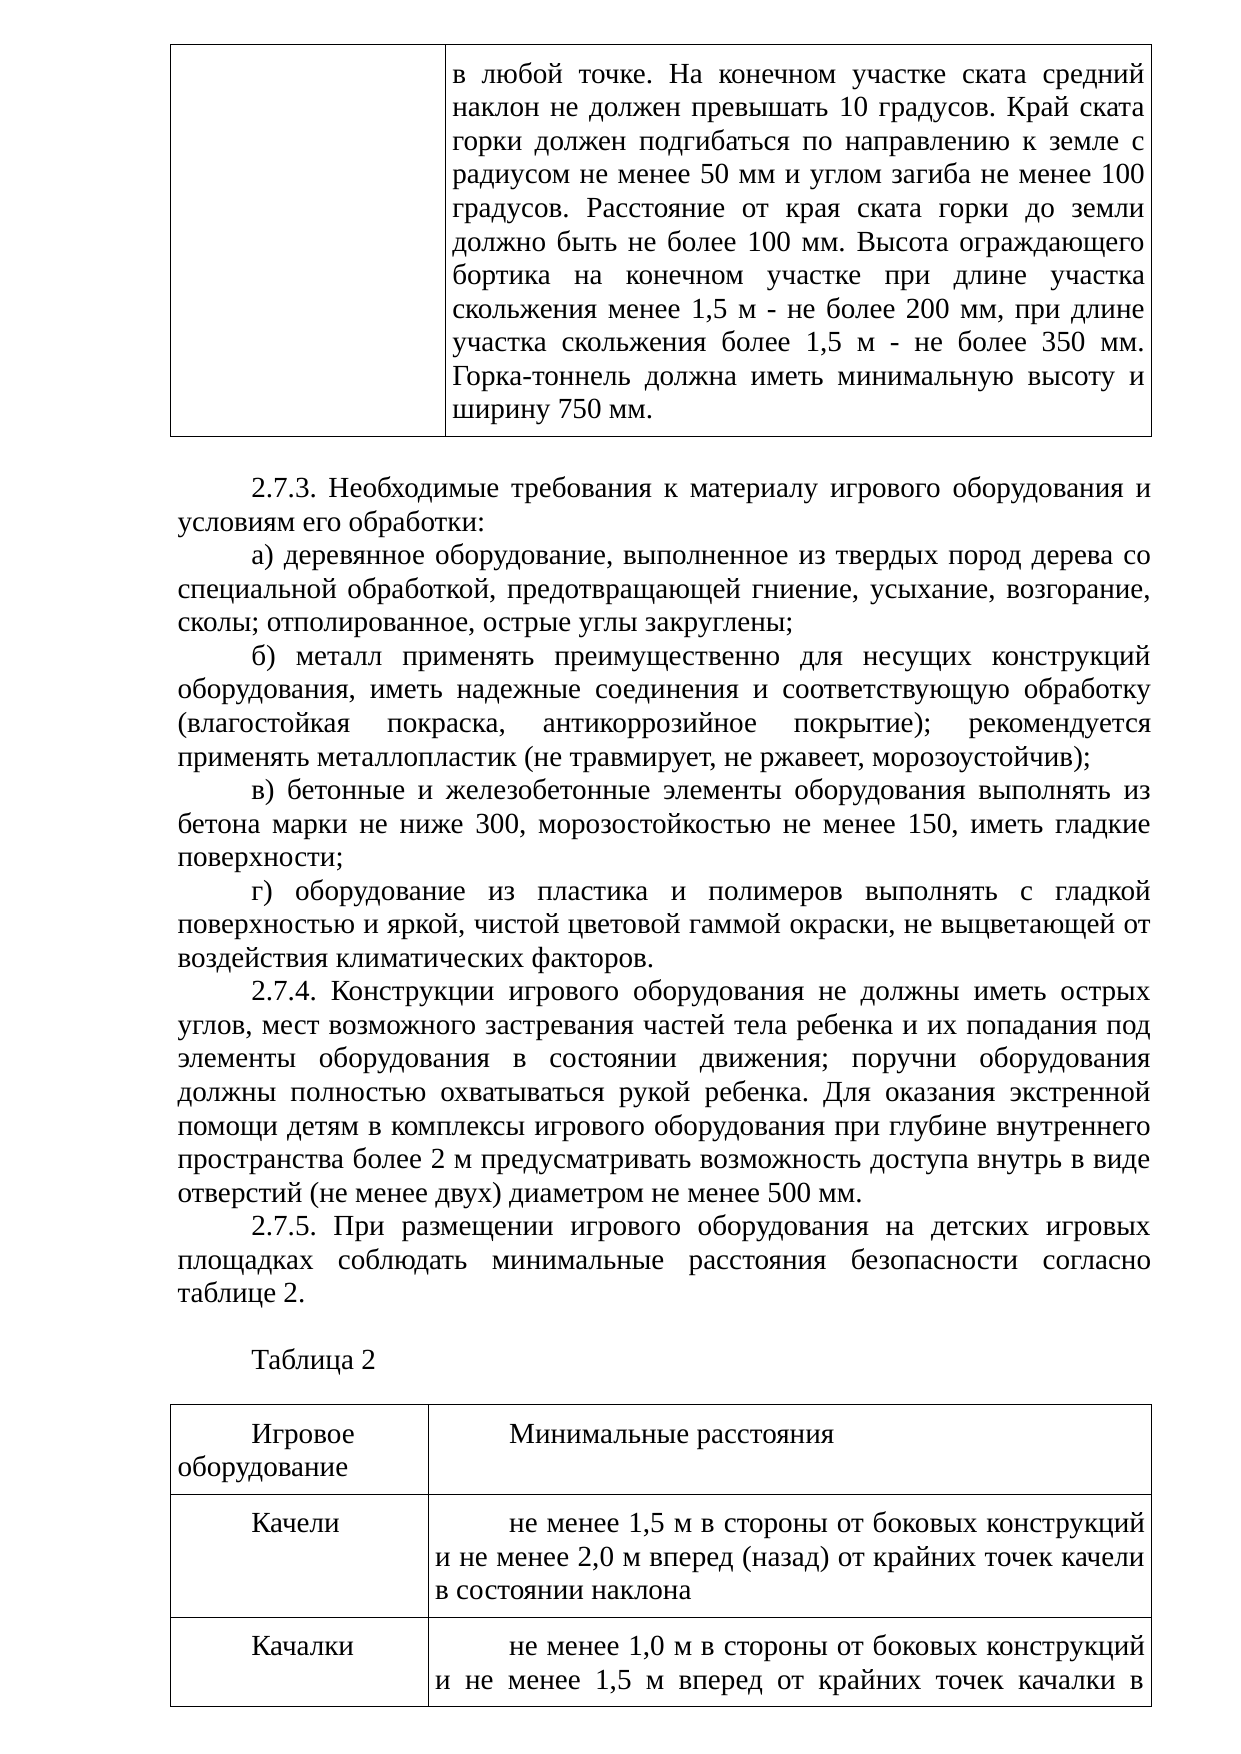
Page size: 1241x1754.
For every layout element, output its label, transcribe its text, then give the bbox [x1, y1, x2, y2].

table_header Игровое оборудование [171, 1405, 428, 1494]
table_cell не менее 1,5 м в стороны от боковых конструкций и не менее 2,0 м вперед (назад) от крайних точек качели в состоянии наклона [429, 1495, 1151, 1617]
subtitle Таблица 2 [177, 1342, 1152, 1376]
text в) бетонные и железобетонные элементы оборудования выполнять из бетона марки не ниже 300, морозостойкостью не менее 150, иметь гладкие поверхности; [177, 772, 1152, 873]
table_cell Качалки [171, 1618, 428, 1706]
text 2.7.3. Необходимые требования к материалу игрового оборудования и условиям его обработки: [177, 470, 1152, 537]
table_cell Качели [171, 1495, 428, 1617]
text г) оборудование из пластика и полимеров выполнять с гладкой поверхностью и яркой, чистой цветовой гаммой окраски, не выцветающей от воздействия климатических факторов. [177, 873, 1152, 973]
text 2.7.5. При размещении игрового оборудования на детских игровых площадках соблюдать минимальные расстояния безопасности согласно таблице 2. [177, 1208, 1152, 1309]
table_cell в любой точке. На конечном участке ската средний наклон не должен превышать 10 градусов. Край ската горки должен подгибаться по направлению к земле с радиусом не менее 50 мм и углом загиба не менее 100 градусов. Расстояние от края ската горки до земли должно быть не более 100 мм. Высота ограждающего бортика на конечном участке при длине участка скольжения менее 1,5 м - не более 200 мм, при длине участка скольжения более 1,5 м - не более 350 мм. Горка-тоннель должна иметь минимальную высоту и ширину 750 мм. [446, 45, 1151, 436]
text б) металл применять преимущественно для несущих конструкций оборудования, иметь надежные соединения и соответствующую обработку (влагостойкая покраска, антикоррозийное покрытие); рекомендуется применять металлопластик (не травмирует, не ржавеет, морозоустойчив); [177, 638, 1152, 772]
table_cell [171, 45, 445, 436]
text 2.7.4. Конструкции игрового оборудования не должны иметь острых углов, мест возможного застревания частей тела ребенка и их попадания под элементы оборудования в состоянии движения; поручни оборудования должны полностью охватываться рукой ребенка. Для оказания экстренной помощи детям в комплексы игрового оборудования при глубине внутреннего пространства более 2 м предусматривать возможность доступа внутрь в виде отверстий (не менее двух) диаметром не менее 500 мм. [177, 973, 1152, 1208]
table_cell не менее 1,0 м в стороны от боковых конструкций и не менее 1,5 м вперед от крайних точек качалки в [429, 1618, 1151, 1706]
text а) деревянное оборудование, выполненное из твердых пород дерева со специальной обработкой, предотвращающей гниение, усыхание, возгорание, сколы; отполированное, острые углы закруглены; [177, 537, 1152, 638]
table_header Минимальные расстояния [429, 1405, 1151, 1494]
